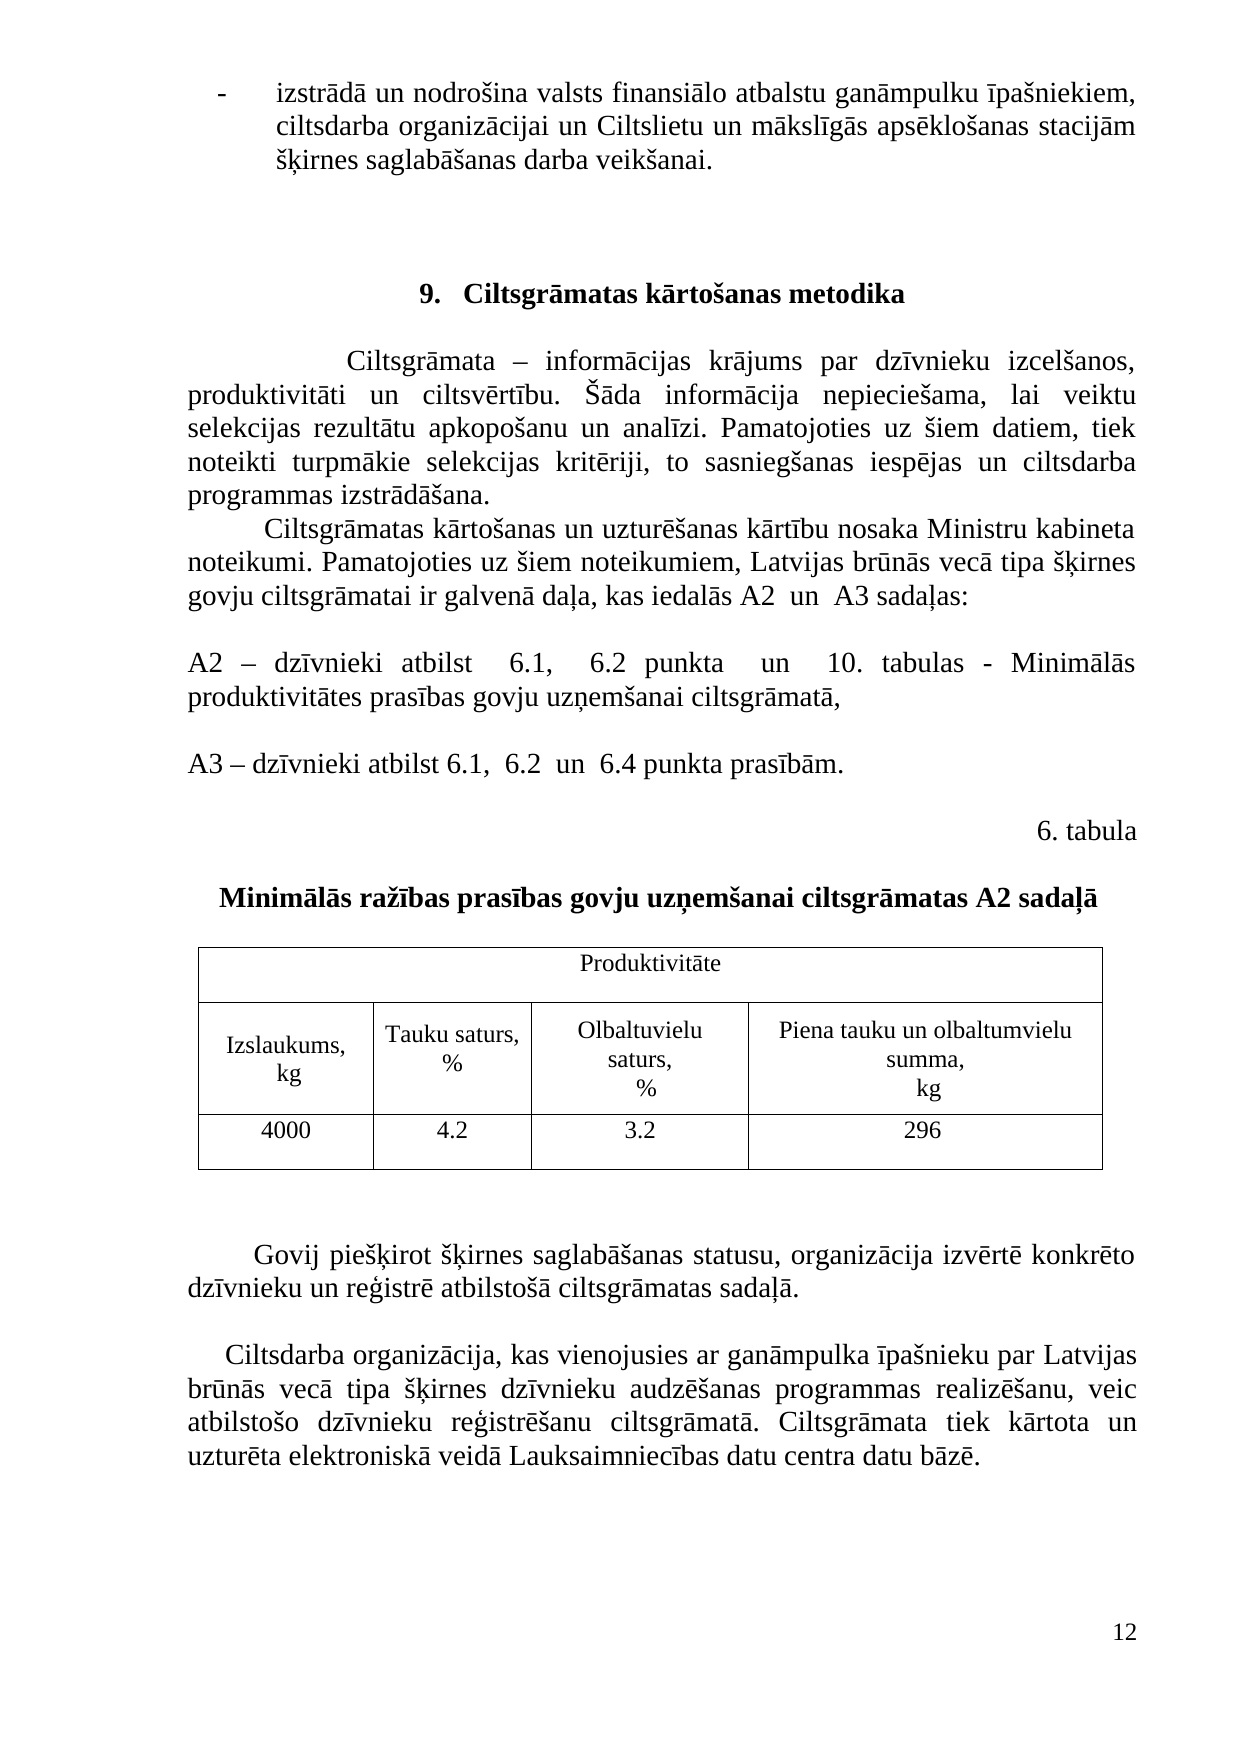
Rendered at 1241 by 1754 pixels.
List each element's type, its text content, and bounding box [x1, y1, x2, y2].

table_cell Piena tauku un olbaltumvielu summa, kg [749, 1003, 1102, 1114]
text 6. tabula [187, 813, 1137, 846]
text A3 – dzīvnieki atbilst 6.1, 6.2 un 6.4 punkta prasībām. [187, 746, 1137, 779]
table_cell 4000 [199, 1115, 373, 1169]
text A2 – dzīvnieki atbilst 6.1, 6.2 punkta un 10. tabulas - Minimālās produktivitātes prasības govju uzņemšanai ciltsgrāmatā, [187, 645, 1137, 712]
table_header Produktivitāte [199, 948, 1102, 1002]
table_cell Izslaukums, kg [199, 1003, 373, 1114]
text Ciltsdarba organizācija, kas vienojusies ar ganāmpulka īpašnieku par Latvijas brūnās vecā tipa šķirnes dzīvnieku audzēšanas programmas realizēšanu, veic atbilstošo dzīvnieku reģistrēšanu ciltsgrāmatā. Ciltsgrāmata tiek kārtota un uzturēta elektroniskā veidā Lauksaimniecības datu centra datu bāzē. [187, 1337, 1137, 1472]
table_cell Olbaltuvielu saturs, % [532, 1003, 748, 1114]
table_cell Tauku saturs, % [374, 1003, 531, 1114]
text Ciltsgrāmata – informācijas krājums par dzīvnieku izcelšanos, produktivitāti un ciltsvērtību. Šāda informācija nepieciešama, lai veiktu selekcijas rezultātu apkopošanu un analīzi. Pamatojoties uz šiem datiem, tiek noteikti turpmākie selekcijas kritēriji, to sasniegšanas iespējas un ciltsdarba programmas izstrādāšana. [187, 343, 1137, 511]
text 9. Ciltsgrāmatas kārtošanas metodika [187, 276, 1137, 310]
table_cell 4.2 [374, 1115, 531, 1169]
list izstrādā un nodrošina valsts finansiālo atbalstu ganāmpulku īpašniekiem, ciltsdarba organizācijai un Ciltslietu un mākslīgās apsēklošanas stacijām šķirnes saglabāšanas darba veikšanai. [217, 75, 1137, 176]
table_cell 3.2 [532, 1115, 748, 1169]
table_cell 296 [749, 1115, 1102, 1169]
text Govij piešķirot šķirnes saglabāšanas statusu, organizācija izvērtē konkrēto dzīvnieku un reģistrē atbilstošā ciltsgrāmatas sadaļā. [187, 1237, 1137, 1304]
text Ciltsgrāmatas kārtošanas un uzturēšanas kārtību nosaka Ministru kabineta noteikumi. Pamatojoties uz šiem noteikumiem, Latvijas brūnās vecā tipa šķirnes govju ciltsgrāmatai ir galvenā daļa, kas iedalās A2 un A3 sadaļas: [187, 511, 1137, 612]
text Minimālās ražības prasības govju uzņemšanai ciltsgrāmatas A2 sadaļā [187, 880, 1137, 913]
